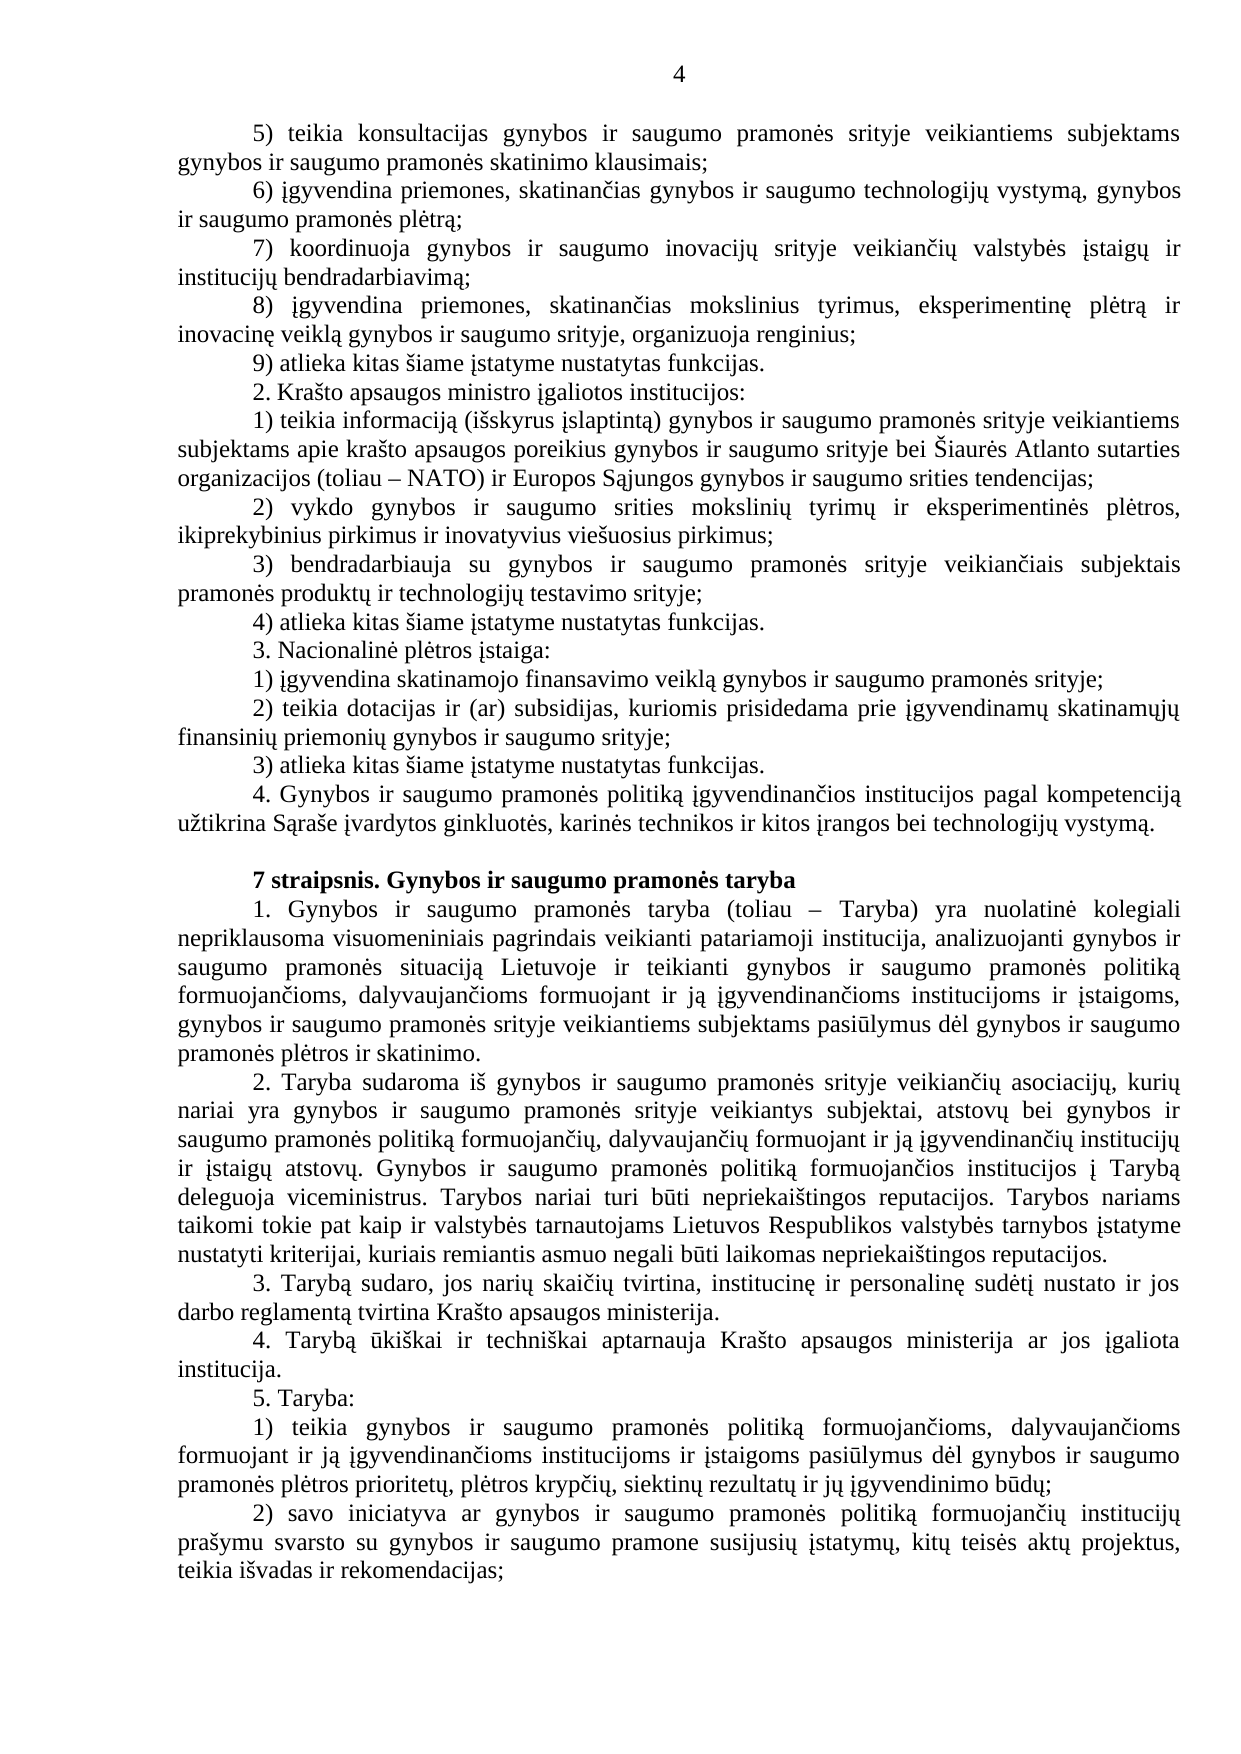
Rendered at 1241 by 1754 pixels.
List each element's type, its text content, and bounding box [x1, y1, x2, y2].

text 5) teikia konsultacijas gynybos ir saugumo pramonės srityje veikiantiems subjektams gynybos ir saugumo pramonės skatinimo klausimais; [177, 118, 1181, 176]
text 4. Gynybos ir saugumo pramonės politiką įgyvendinančios institucijos pagal kompetenciją užtikrina Sąraše įvardytos ginkluotės, karinės technikos ir kitos įrangos bei technologijų vystymą. [177, 779, 1181, 837]
text 4) atlieka kitas šiame įstatyme nustatytas funkcijas. [177, 607, 1181, 636]
text 7) koordinuoja gynybos ir saugumo inovacijų srityje veikiančių valstybės įstaigų ir institucijų bendradarbiavimą; [177, 233, 1181, 291]
text 2. Krašto apsaugos ministro įgaliotos institucijos: [177, 377, 1181, 406]
text 3) atlieka kitas šiame įstatyme nustatytas funkcijas. [177, 751, 1181, 779]
text 1) teikia informaciją (išskyrus įslaptintą) gynybos ir saugumo pramonės srityje veikiantiems subjektams apie krašto apsaugos poreikius gynybos ir saugumo srityje bei Šiaurės Atlanto sutarties organizacijos (toliau – NATO) ir Europos Sąjungos gynybos ir saugumo srities tendencijas; [177, 406, 1181, 492]
text 2) savo iniciatyva ar gynybos ir saugumo pramonės politiką formuojančių institucijų prašymu svarsto su gynybos ir saugumo pramone susijusių įstatymų, kitų teisės aktų projektus, teikia išvadas ir rekomendacijas; [177, 1498, 1181, 1584]
text 1) įgyvendina skatinamojo finansavimo veiklą gynybos ir saugumo pramonės srityje; [177, 664, 1181, 693]
text 4. Tarybą ūkiškai ir techniškai aptarnauja Krašto apsaugos ministerija ar jos įgaliota institucija. [177, 1326, 1181, 1383]
text 7 straipsnis. Gynybos ir saugumo pramonės taryba [177, 866, 1181, 894]
text 3. Nacionalinė plėtros įstaiga: [177, 636, 1181, 664]
text 2. Taryba sudaroma iš gynybos ir saugumo pramonės srityje veikiančių asociacijų, kurių nariai yra gynybos ir saugumo pramonės srityje veikiantys subjektai, atstovų bei gynybos ir saugumo pramonės politiką formuojančių, dalyvaujančių formuojant ir ją įgyvendinančių institucijų ir įstaigų atstovų. Gynybos ir saugumo pramonės politiką formuojančios institucijos į Tarybą deleguoja viceministrus. Tarybos nariai turi būti nepriekaištingos reputacijos. Tarybos nariams taikomi tokie pat kaip ir valstybės tarnautojams Lietuvos Respublikos valstybės tarnybos įstatyme nustatyti kriterijai, kuriais remiantis asmuo negali būti laikomas nepriekaištingos reputacijos. [177, 1067, 1181, 1268]
text 1. Gynybos ir saugumo pramonės taryba (toliau – Taryba) yra nuolatinė kolegiali nepriklausoma visuomeniniais pagrindais veikianti patariamoji institucija, analizuojanti gynybos ir saugumo pramonės situaciją Lietuvoje ir teikianti gynybos ir saugumo pramonės politiką formuojančioms, dalyvaujančioms formuojant ir ją įgyvendinančioms institucijoms ir įstaigoms, gynybos ir saugumo pramonės srityje veikiantiems subjektams pasiūlymus dėl gynybos ir saugumo pramonės plėtros ir skatinimo. [177, 894, 1181, 1067]
text 5. Taryba: [177, 1383, 1181, 1412]
text 8) įgyvendina priemones, skatinančias mokslinius tyrimus, eksperimentinę plėtrą ir inovacinę veiklą gynybos ir saugumo srityje, organizuoja renginius; [177, 291, 1181, 348]
text 1) teikia gynybos ir saugumo pramonės politiką formuojančioms, dalyvaujančioms formuojant ir ją įgyvendinančioms institucijoms ir įstaigoms pasiūlymus dėl gynybos ir saugumo pramonės plėtros prioritetų, plėtros krypčių, siektinų rezultatų ir jų įgyvendinimo būdų; [177, 1412, 1181, 1498]
text 6) įgyvendina priemones, skatinančias gynybos ir saugumo technologijų vystymą, gynybos ir saugumo pramonės plėtrą; [177, 176, 1181, 233]
text 2) vykdo gynybos ir saugumo srities mokslinių tyrimų ir eksperimentinės plėtros, ikiprekybinius pirkimus ir inovatyvius viešuosius pirkimus; [177, 492, 1181, 549]
text 3) bendradarbiauja su gynybos ir saugumo pramonės srityje veikiančiais subjektais pramonės produktų ir technologijų testavimo srityje; [177, 549, 1181, 607]
text 2) teikia dotacijas ir (ar) subsidijas, kuriomis prisidedama prie įgyvendinamų skatinamųjų finansinių priemonių gynybos ir saugumo srityje; [177, 693, 1181, 751]
text 9) atlieka kitas šiame įstatyme nustatytas funkcijas. [177, 348, 1181, 377]
text 3. Tarybą sudaro, jos narių skaičių tvirtina, institucinę ir personalinę sudėtį nustato ir jos darbo reglamentą tvirtina Krašto apsaugos ministerija. [177, 1268, 1181, 1326]
